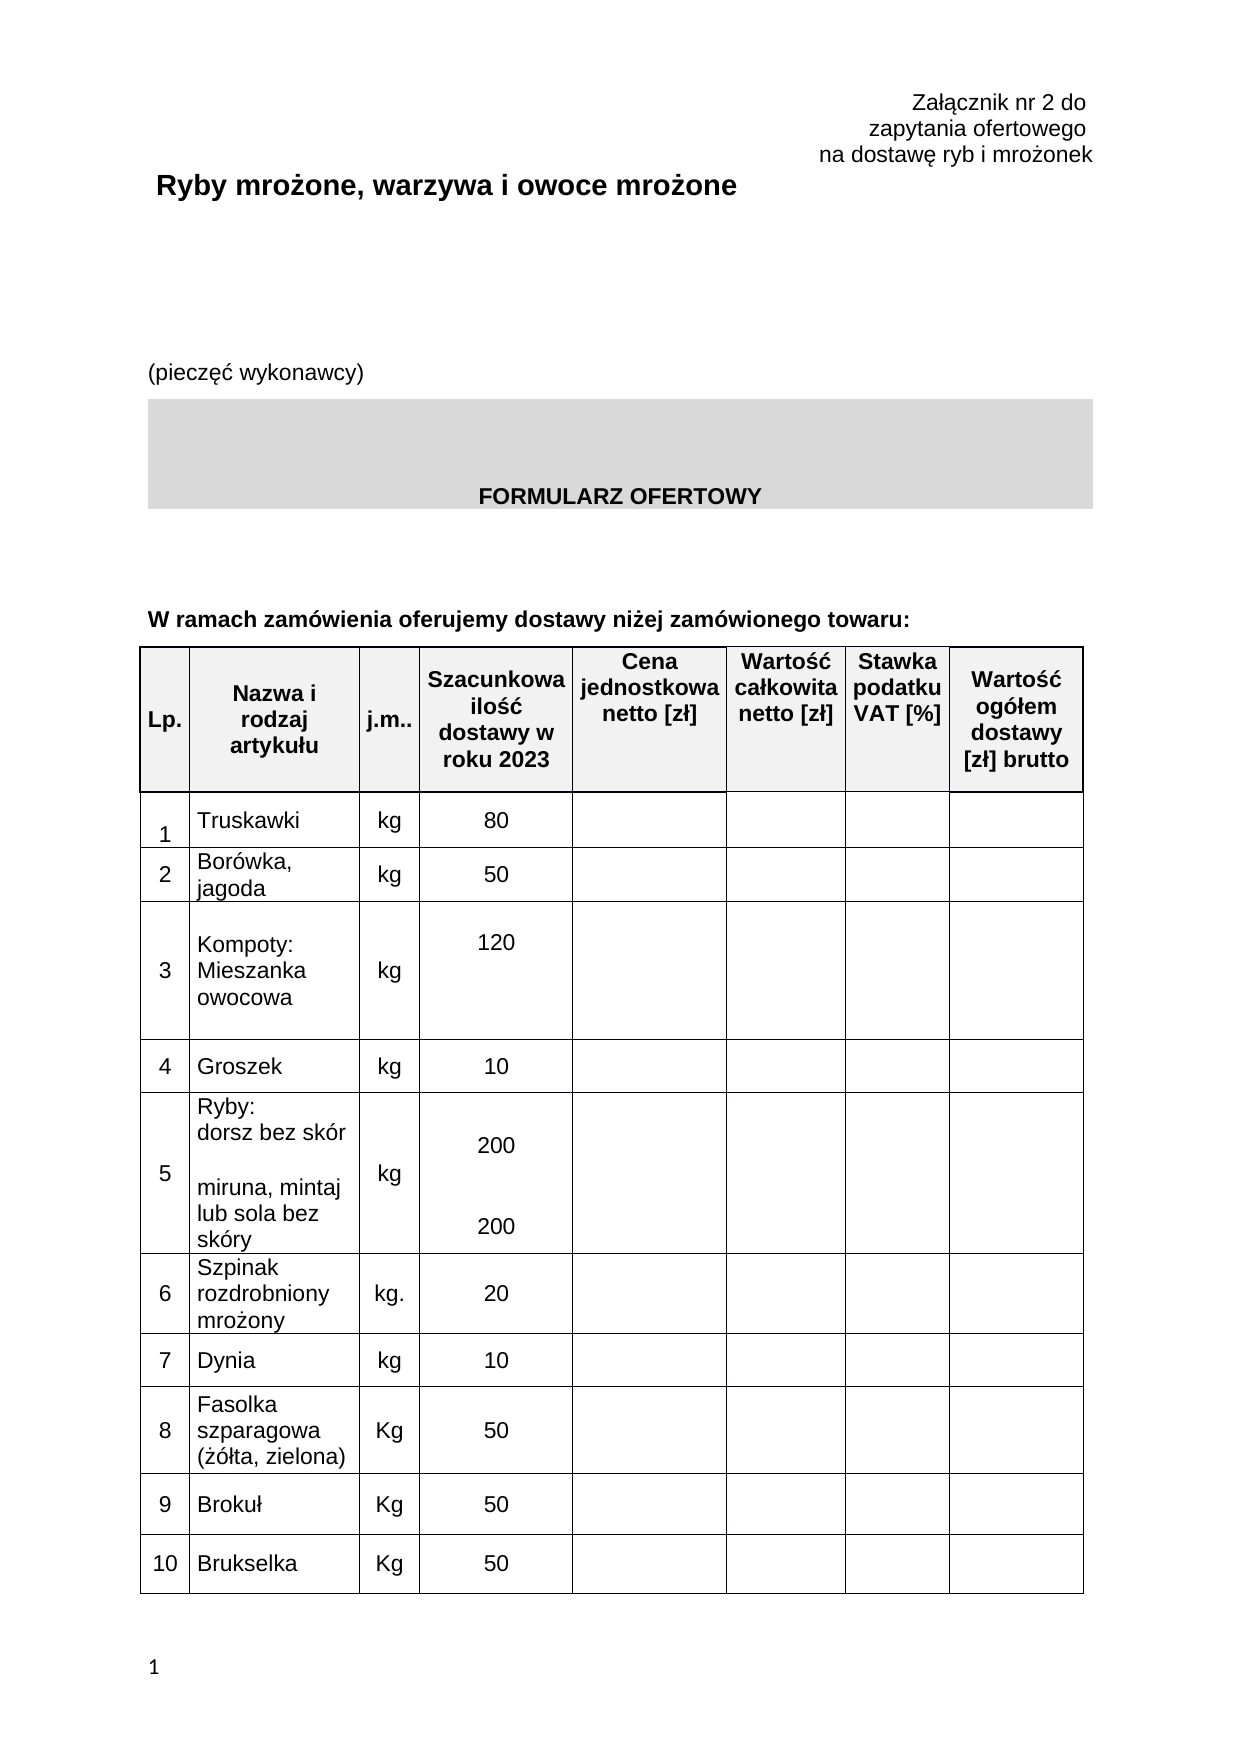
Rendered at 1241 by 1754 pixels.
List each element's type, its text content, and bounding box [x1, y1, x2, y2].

table_cell [846, 1474, 949, 1534]
table_cell [950, 1254, 1083, 1333]
table_cell 10 [420, 1334, 572, 1386]
table_header Wartość ogółem dostawy [zł] brutto [950, 648, 1082, 791]
table_cell Szpinak rozdrobniony mrożony [190, 1254, 359, 1333]
table_cell [573, 1093, 726, 1253]
table_cell Brokuł [190, 1474, 359, 1534]
table_cell 8 [141, 1387, 189, 1473]
table_cell kg. [360, 1254, 419, 1333]
table_header Nazwa i rodzaj artykułu [190, 648, 359, 791]
table_cell 3 [141, 902, 189, 1039]
table_cell [950, 793, 1083, 847]
text FORMULARZ OFERTOWY [148, 483, 1093, 509]
table_cell [950, 1093, 1083, 1253]
table_cell Dynia [190, 1334, 359, 1386]
table_cell 2 [141, 848, 189, 901]
table_cell kg [360, 1040, 419, 1092]
table_cell [846, 848, 949, 901]
table_cell [846, 1387, 949, 1473]
table_cell [573, 1040, 726, 1092]
table_header Wartość całkowita netto [zł] [727, 647, 845, 791]
table_cell 10 [141, 1535, 189, 1592]
table_cell 9 [141, 1474, 189, 1534]
table_cell [727, 1334, 845, 1386]
table_cell [727, 1040, 845, 1092]
table_cell 200 200 [420, 1093, 572, 1253]
text na dostawę ryb i mrożonek [148, 141, 1093, 168]
table_cell kg [360, 1334, 419, 1386]
text W ramach zamówienia oferujemy dostawy niżej zamówionego towaru: [148, 606, 1093, 632]
table_cell [727, 1387, 845, 1473]
table_header Lp. [141, 648, 189, 791]
text (pieczęć wykonawcy) [148, 359, 1093, 386]
table_cell 10 [420, 1040, 572, 1092]
table_cell [573, 793, 726, 847]
table_header Cena jednostkowa netto [zł] [573, 648, 726, 791]
table_cell [846, 1040, 949, 1092]
table_cell [846, 1334, 949, 1386]
table_cell [950, 1387, 1083, 1473]
text zapytania ofertowego [148, 115, 1093, 141]
table_cell 6 [141, 1254, 189, 1333]
table_cell [950, 1040, 1083, 1092]
table_cell [727, 848, 845, 901]
table_cell 50 [420, 1535, 572, 1592]
table_cell 7 [141, 1334, 189, 1386]
table_cell [846, 902, 949, 1039]
table_cell Kg [360, 1474, 419, 1534]
table_cell [846, 792, 949, 847]
table_cell 80 [420, 793, 572, 847]
table_cell [727, 1474, 845, 1534]
table_cell [727, 1535, 845, 1592]
table_cell [573, 1535, 726, 1592]
table_cell [950, 1334, 1083, 1386]
table_cell 50 [420, 1474, 572, 1534]
table_cell kg [360, 848, 419, 901]
table_cell 50 [420, 848, 572, 901]
table_cell Kompoty: Mieszanka owocowa [190, 902, 359, 1039]
table_cell [573, 902, 726, 1039]
table_cell kg [360, 793, 419, 847]
table_cell 1 [141, 793, 189, 847]
table_cell [950, 902, 1083, 1039]
table_cell 20 [420, 1254, 572, 1333]
table_cell [727, 902, 845, 1039]
table_cell [727, 792, 845, 847]
table_cell Ryby: dorsz bez skór miruna, mintaj lub sola bez skóry [190, 1093, 359, 1253]
table_cell [846, 1093, 949, 1253]
table_cell [950, 1535, 1083, 1592]
table_cell Groszek [190, 1040, 359, 1092]
table_cell Brukselka [190, 1535, 359, 1592]
table_header j.m.. [360, 648, 419, 791]
table_cell Fasolka szparagowa (żółta, zielona) [190, 1387, 359, 1473]
table_cell [846, 1254, 949, 1333]
table_cell [950, 1474, 1083, 1534]
text Załącznik nr 2 do [148, 89, 1093, 115]
table_cell [573, 1254, 726, 1333]
table_cell [573, 848, 726, 901]
table_cell [727, 1093, 845, 1253]
table_cell Kg [360, 1535, 419, 1592]
table_cell Kg [360, 1387, 419, 1473]
table_cell kg [360, 1093, 419, 1253]
table_cell kg [360, 902, 419, 1039]
table_cell [573, 1387, 726, 1473]
table_cell [846, 1535, 949, 1592]
table_header Stawka podatku VAT [%] [846, 647, 949, 791]
table_cell [573, 1474, 726, 1534]
table_header Szacunkowa ilość dostawy w roku 2023 [420, 648, 572, 791]
table_cell [950, 848, 1083, 901]
table_cell Truskawki [190, 793, 359, 847]
text Ryby mrożone, warzywa i owoce mrożone [148, 168, 1093, 201]
table_cell 5 [141, 1093, 189, 1253]
table_cell 120 [420, 902, 572, 1039]
table_cell 4 [141, 1040, 189, 1092]
table_cell [573, 1334, 726, 1386]
table_cell 50 [420, 1387, 572, 1473]
table_cell [727, 1254, 845, 1333]
table_cell Borówka, jagoda [190, 848, 359, 901]
